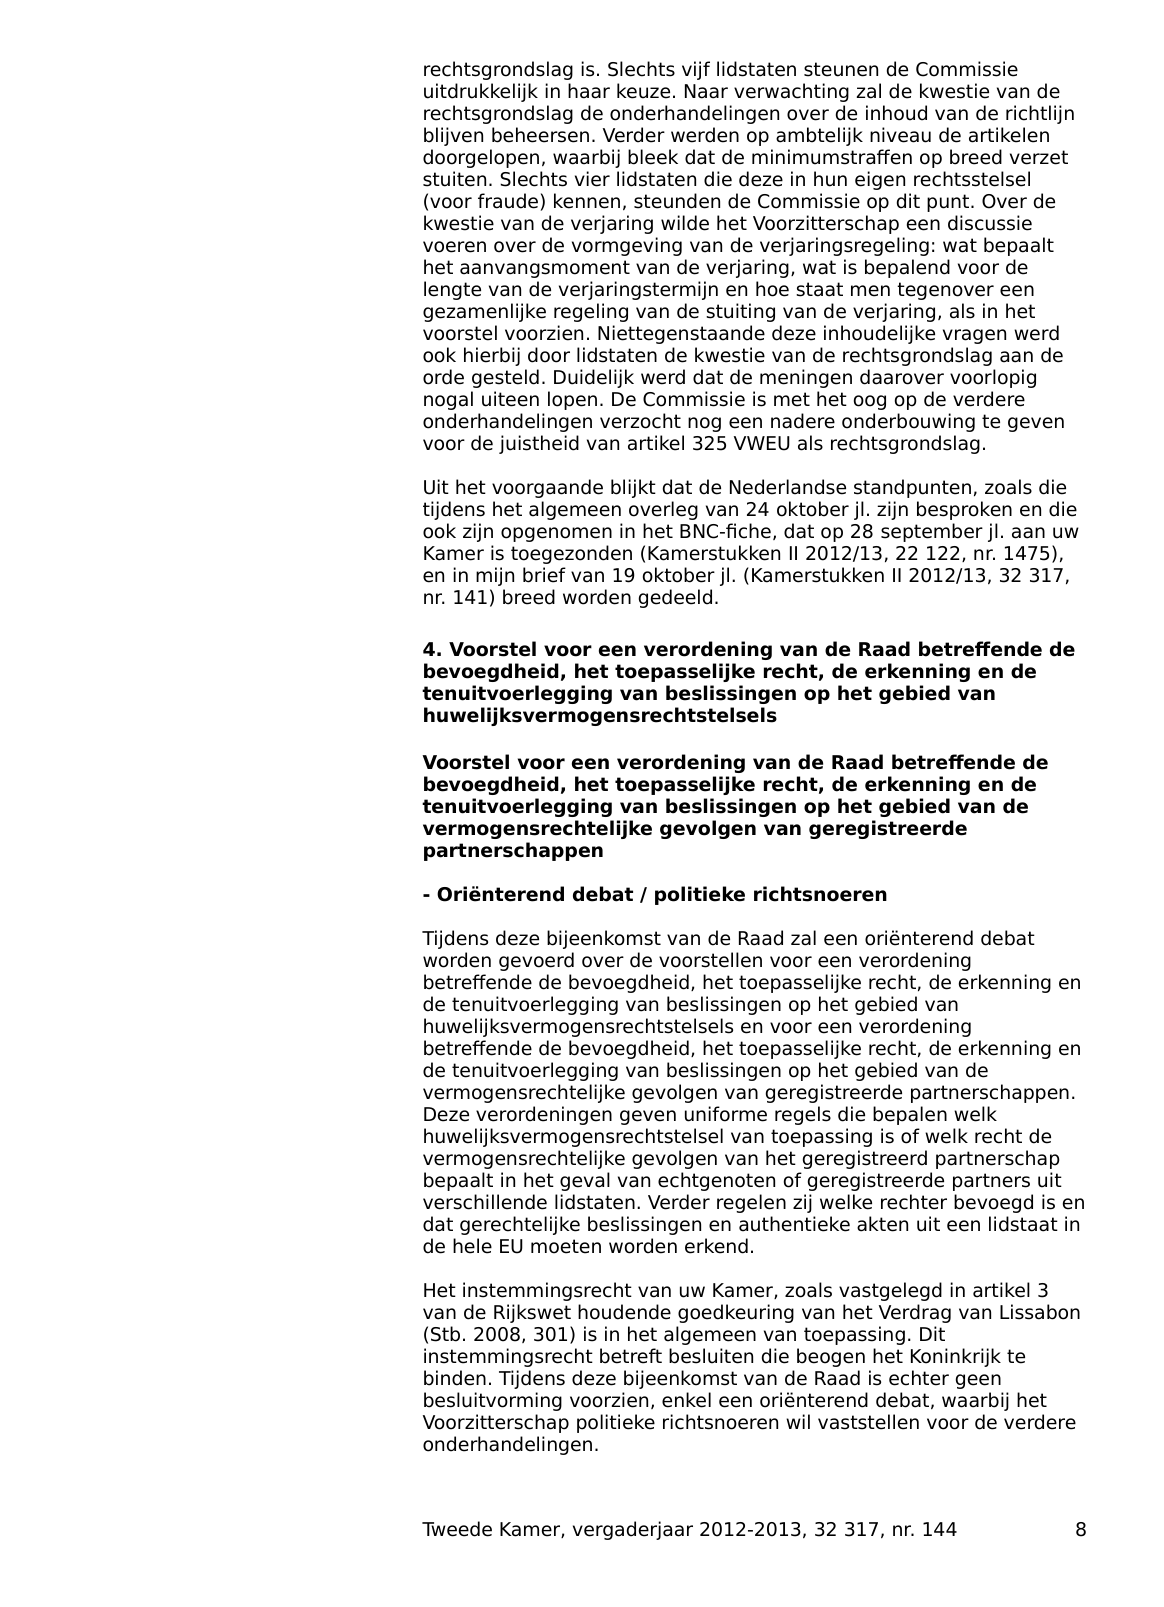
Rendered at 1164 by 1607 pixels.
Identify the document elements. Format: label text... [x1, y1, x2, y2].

subtitle - Oriënterend debat / politieke richtsnoeren [422, 884, 1087, 906]
subtitle Voorstel voor een verordening van de Raad betreffende de bevoegdheid, het toepasselijke recht, de erkenning en de tenuitvoerlegging van beslissingen op het gebied van de vermogensrechtelijke gevolgen van geregistreerde partnerschappen [422, 752, 1087, 862]
text Tijdens deze bijeenkomst van de Raad zal een oriënterend debat worden gevoerd over de voorstellen voor een verordening betreffende de bevoegdheid, het toepasselijke recht, de erkenning en de tenuitvoerlegging van beslissingen op het gebied van huwelijksvermogensrechtstelsels en voor een verordening betreffende de bevoegdheid, het toepasselijke recht, de erkenning en de tenuitvoerlegging van beslissingen op het gebied van de vermogensrechtelijke gevolgen van geregistreerde partnerschappen. Deze verordeningen geven uniforme regels die bepalen welk huwelijksvermogensrechtstelsel van toepassing is of welk recht de vermogensrechtelijke gevolgen van het geregistreerd partnerschap bepaalt in het geval van echtgenoten of geregistreerde partners uit verschillende lidstaten. Verder regelen zij welke rechter bevoegd is en dat gerechtelijke beslissingen en authentieke akten uit een lidstaat in de hele EU moeten worden erkend. [422, 928, 1087, 1258]
text Het instemmingsrecht van uw Kamer, zoals vastgelegd in artikel 3 van de Rijkswet houdende goedkeuring van het Verdrag van Lissabon (Stb. 2008, 301) is in het algemeen van toepassing. Dit instemmingsrecht betreft besluiten die beogen het Koninkrijk te binden. Tijdens deze bijeenkomst van de Raad is echter geen besluitvorming voorzien, enkel een oriënterend debat, waarbij het Voorzitterschap politieke richtsnoeren wil vaststellen voor de verdere onderhandelingen. [422, 1280, 1087, 1456]
subtitle 4. Voorstel voor een verordening van de Raad betreffende de bevoegdheid, het toepasselijke recht, de erkenning en de tenuitvoerlegging van beslissingen op het gebied van huwelijksvermogensrechtstelsels [422, 639, 1087, 727]
text rechtsgrondslag is. Slechts vijf lidstaten steunen de Commissie uitdrukkelijk in haar keuze. Naar verwachting zal de kwestie van de rechtsgrondslag de onderhandelingen over de inhoud van de richtlijn blijven beheersen. Verder werden op ambtelijk niveau de artikelen doorgelopen, waarbij bleek dat de minimumstraffen op breed verzet stuiten. Slechts vier lidstaten die deze in hun eigen rechtsstelsel (voor fraude) kennen, steunden de Commissie op dit punt. Over de kwestie van de verjaring wilde het Voorzitterschap een discussie voeren over de vormgeving van de verjaringsregeling: wat bepaalt het aanvangsmoment van de verjaring, wat is bepalend voor de lengte van de verjaringstermijn en hoe staat men tegenover een gezamenlijke regeling van de stuiting van de verjaring, als in het voorstel voorzien. Niettegenstaande deze inhoudelijke vragen werd ook hierbij door lidstaten de kwestie van de rechtsgrondslag aan de orde gesteld. Duidelijk werd dat de meningen daarover voorlopig nogal uiteen lopen. De Commissie is met het oog op de verdere onderhandelingen verzocht nog een nadere onderbouwing te geven voor de juistheid van artikel 325 VWEU als rechtsgrondslag. [422, 59, 1087, 455]
text Uit het voorgaande blijkt dat de Nederlandse standpunten, zoals die tijdens het algemeen overleg van 24 oktober jl. zijn besproken en die ook zijn opgenomen in het BNC-fiche, dat op 28 september jl. aan uw Kamer is toegezonden (Kamerstukken II 2012/13, 22 122, nr. 1475), en in mijn brief van 19 oktober jl. (Kamerstukken II 2012/13, 32 317, nr. 141) breed worden gedeeld. [422, 477, 1087, 609]
